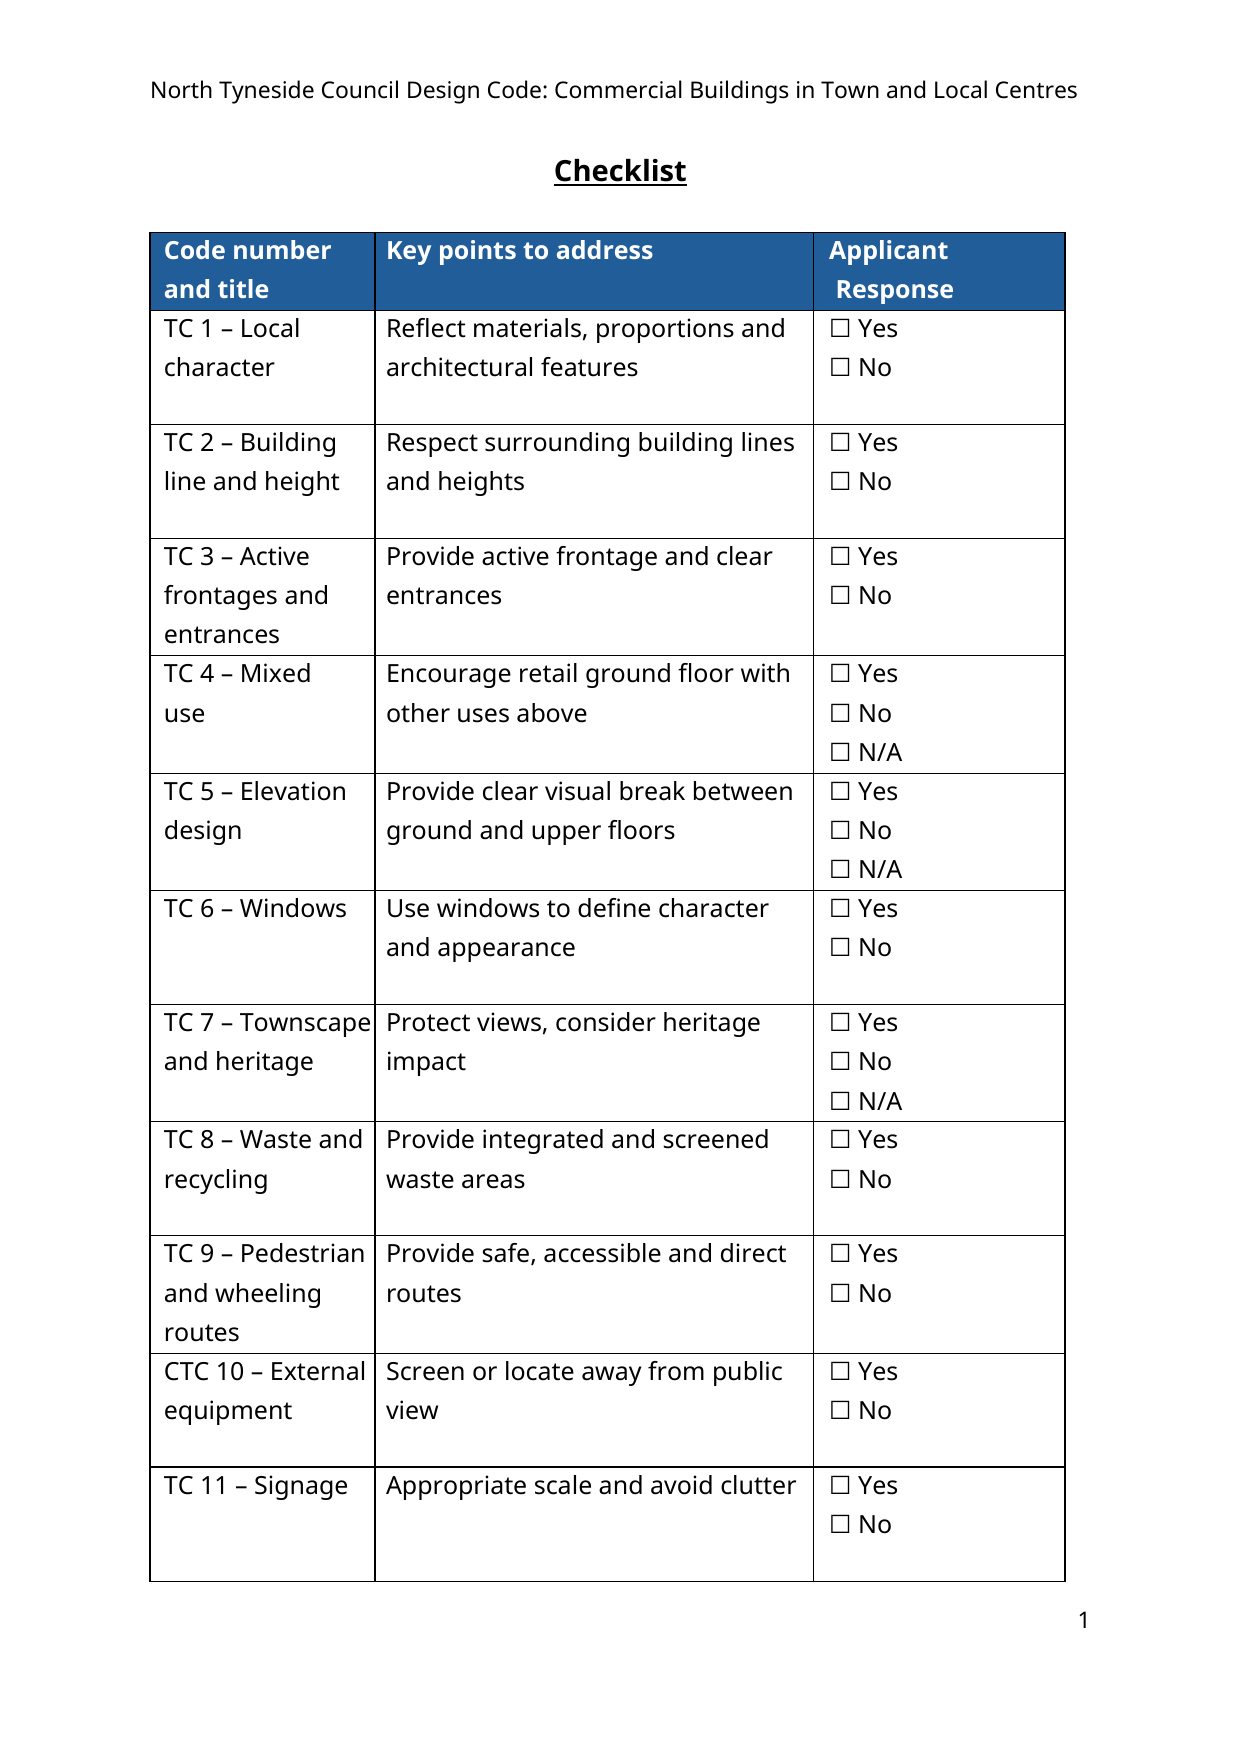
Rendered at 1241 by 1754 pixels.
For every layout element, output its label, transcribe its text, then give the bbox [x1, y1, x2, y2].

table_cell Reflect materials, proportions and architectural features [376, 311, 813, 424]
table_cell Appropriate scale and avoid clutter [376, 1468, 813, 1581]
table_cell TC 7 – Townscape and heritage [151, 1005, 374, 1121]
table_header Applicant Response [814, 233, 1064, 310]
table_cell TC 4 – Mixed use [151, 656, 374, 772]
table_cell Provide active frontage and clear entrances [376, 539, 813, 655]
table_cell TC 5 – Elevation design [151, 774, 374, 890]
text Checklist [150, 150, 1090, 190]
table_cell ☐ Yes ☐ No [814, 311, 1064, 424]
table_cell ☐ Yes ☐ No ☐ N/A [814, 656, 1064, 772]
table_cell Protect views, consider heritage impact [376, 1005, 813, 1121]
table_header Code number and title [151, 233, 374, 310]
table_cell Screen or locate away from public view [376, 1354, 813, 1466]
table_cell Provide integrated and screened waste areas [376, 1122, 813, 1235]
table_cell TC 6 – Windows [151, 891, 374, 1004]
table_cell ☐ Yes ☐ No [814, 1468, 1064, 1581]
table_cell ☐ Yes ☐ No ☐ N/A [814, 774, 1064, 890]
table_header Key points to address [376, 233, 813, 310]
table_cell TC 3 – Active frontages and entrances [151, 539, 374, 655]
table_cell ☐ Yes ☐ No [814, 425, 1064, 538]
table_cell ☐ Yes ☐ No [814, 1122, 1064, 1235]
table_cell ☐ Yes ☐ No ☐ N/A [814, 1005, 1064, 1121]
table_cell TC 2 – Building line and height [151, 425, 374, 538]
table_cell TC 9 – Pedestrian and wheeling routes [151, 1236, 374, 1352]
table_cell Provide clear visual break between ground and upper floors [376, 774, 813, 890]
table_cell Use windows to define character and appearance [376, 891, 813, 1004]
table_cell CTC 10 – External equipment [151, 1354, 374, 1466]
table_cell ☐ Yes ☐ No [814, 891, 1064, 1004]
table_cell Provide safe, accessible and direct routes [376, 1236, 813, 1352]
table_cell ☐ Yes ☐ No [814, 1236, 1064, 1352]
table_cell TC 8 – Waste and recycling [151, 1122, 374, 1235]
table_cell Respect surrounding building lines and heights [376, 425, 813, 538]
table_cell TC 11 – Signage [151, 1468, 374, 1581]
table_cell ☐ Yes ☐ No [814, 1354, 1064, 1466]
table_cell Encourage retail ground floor with other uses above [376, 656, 813, 772]
table_cell TC 1 – Local character [151, 311, 374, 424]
table_cell ☐ Yes ☐ No [814, 539, 1064, 655]
